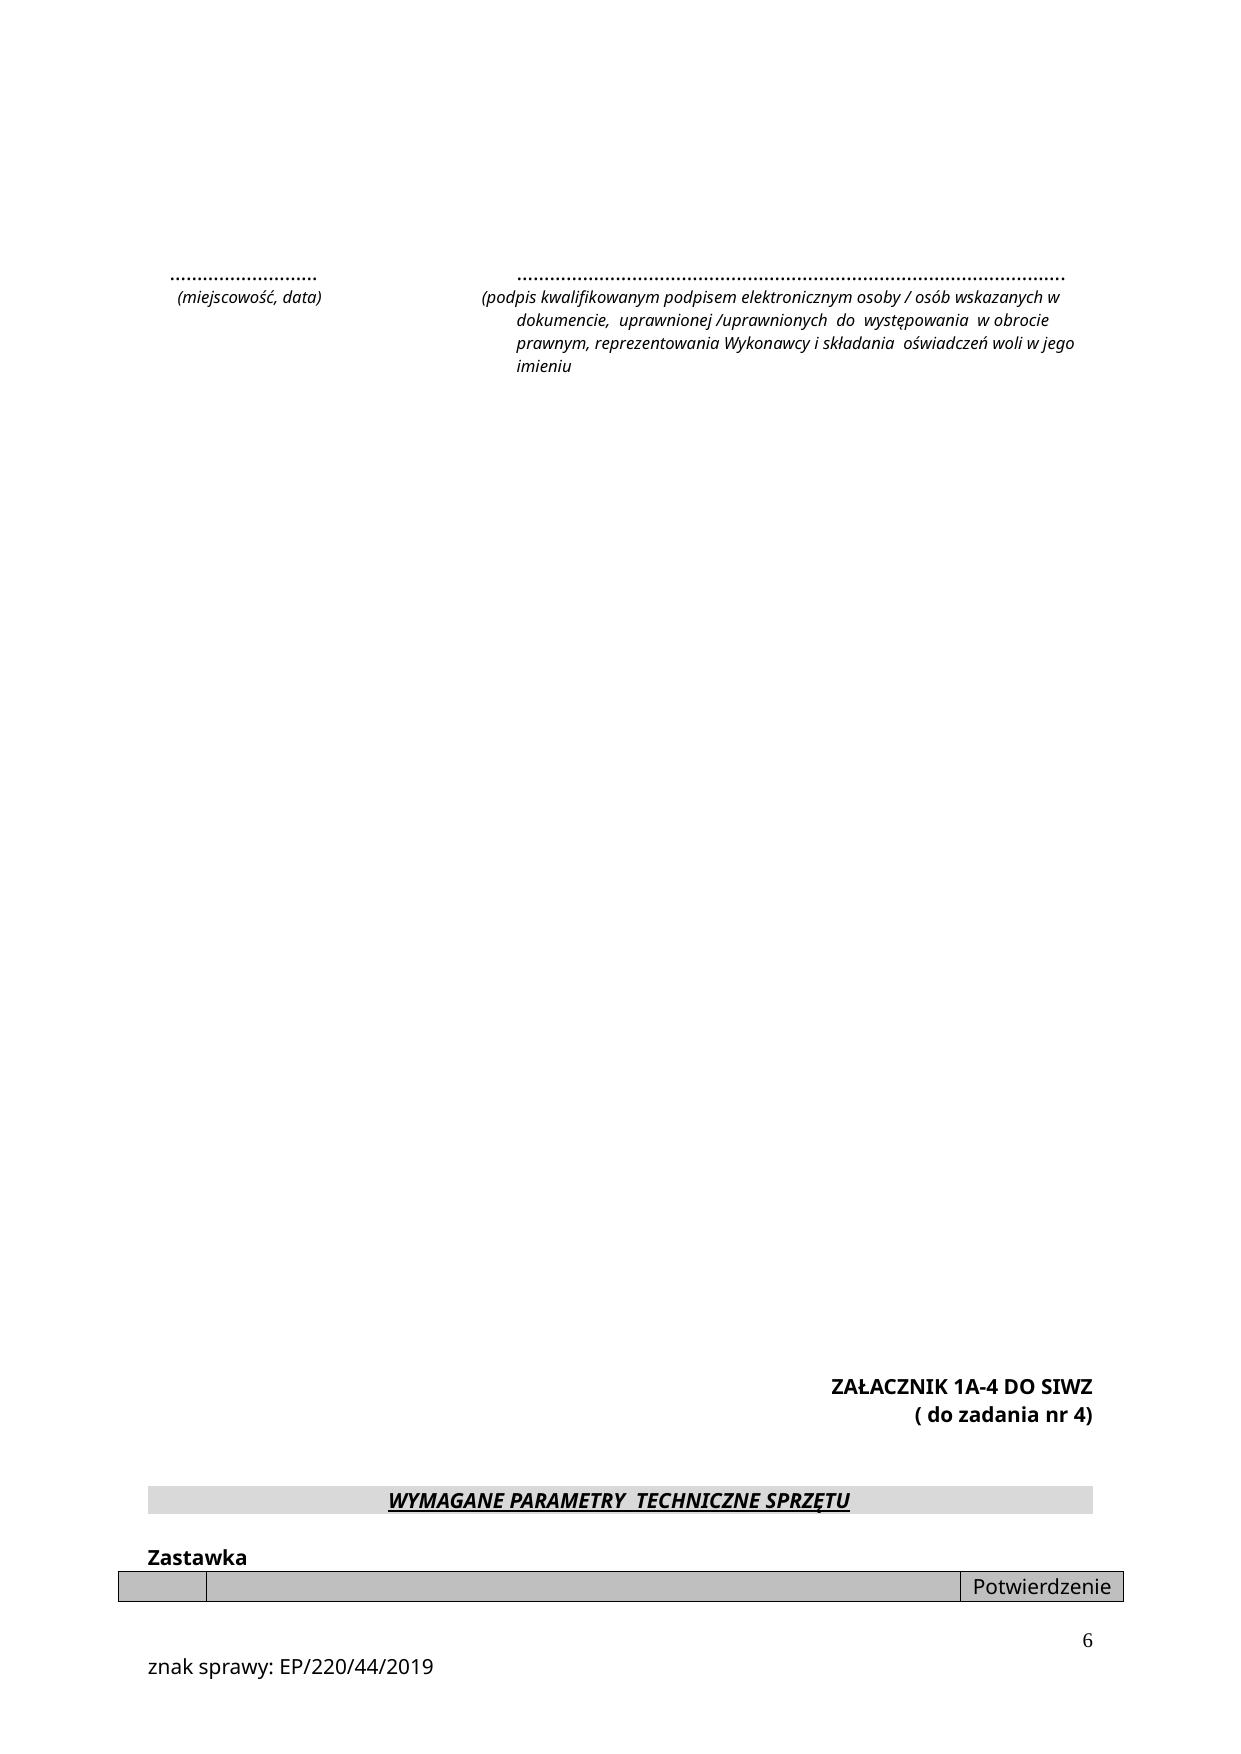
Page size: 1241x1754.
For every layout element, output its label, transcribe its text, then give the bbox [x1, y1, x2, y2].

text ( do zadania nr 4) [148, 1401, 1093, 1429]
table_header [207, 1572, 960, 1601]
table_header [1124, 1571, 1222, 1601]
text ZAŁACZNIK 1A-4 DO SIWZ [148, 1372, 1093, 1401]
table_header [85, 1571, 118, 1601]
table_header [1226, 1571, 1240, 1601]
table_header [119, 1572, 206, 1601]
text ……………………… ………………………………………………………………………………………. [148, 258, 1093, 286]
text prawnym, reprezentowania Wykonawcy i składania oświadczeń woli w jego imieniu [516, 331, 1093, 377]
table_header [1222, 1571, 1226, 1601]
text Zastawka [148, 1543, 1093, 1571]
text WYMAGANE PARAMETRY TECHNICZNE SPRZĘTU [148, 1486, 1093, 1514]
table_header Potwierdzenie [961, 1572, 1123, 1601]
text (miejscowość, data) (podpis kwalifikowanym podpisem elektronicznym osoby / osób wskazanych w dokumencie, uprawnionej /uprawnionych do występowania w obrocie [177, 286, 1093, 331]
